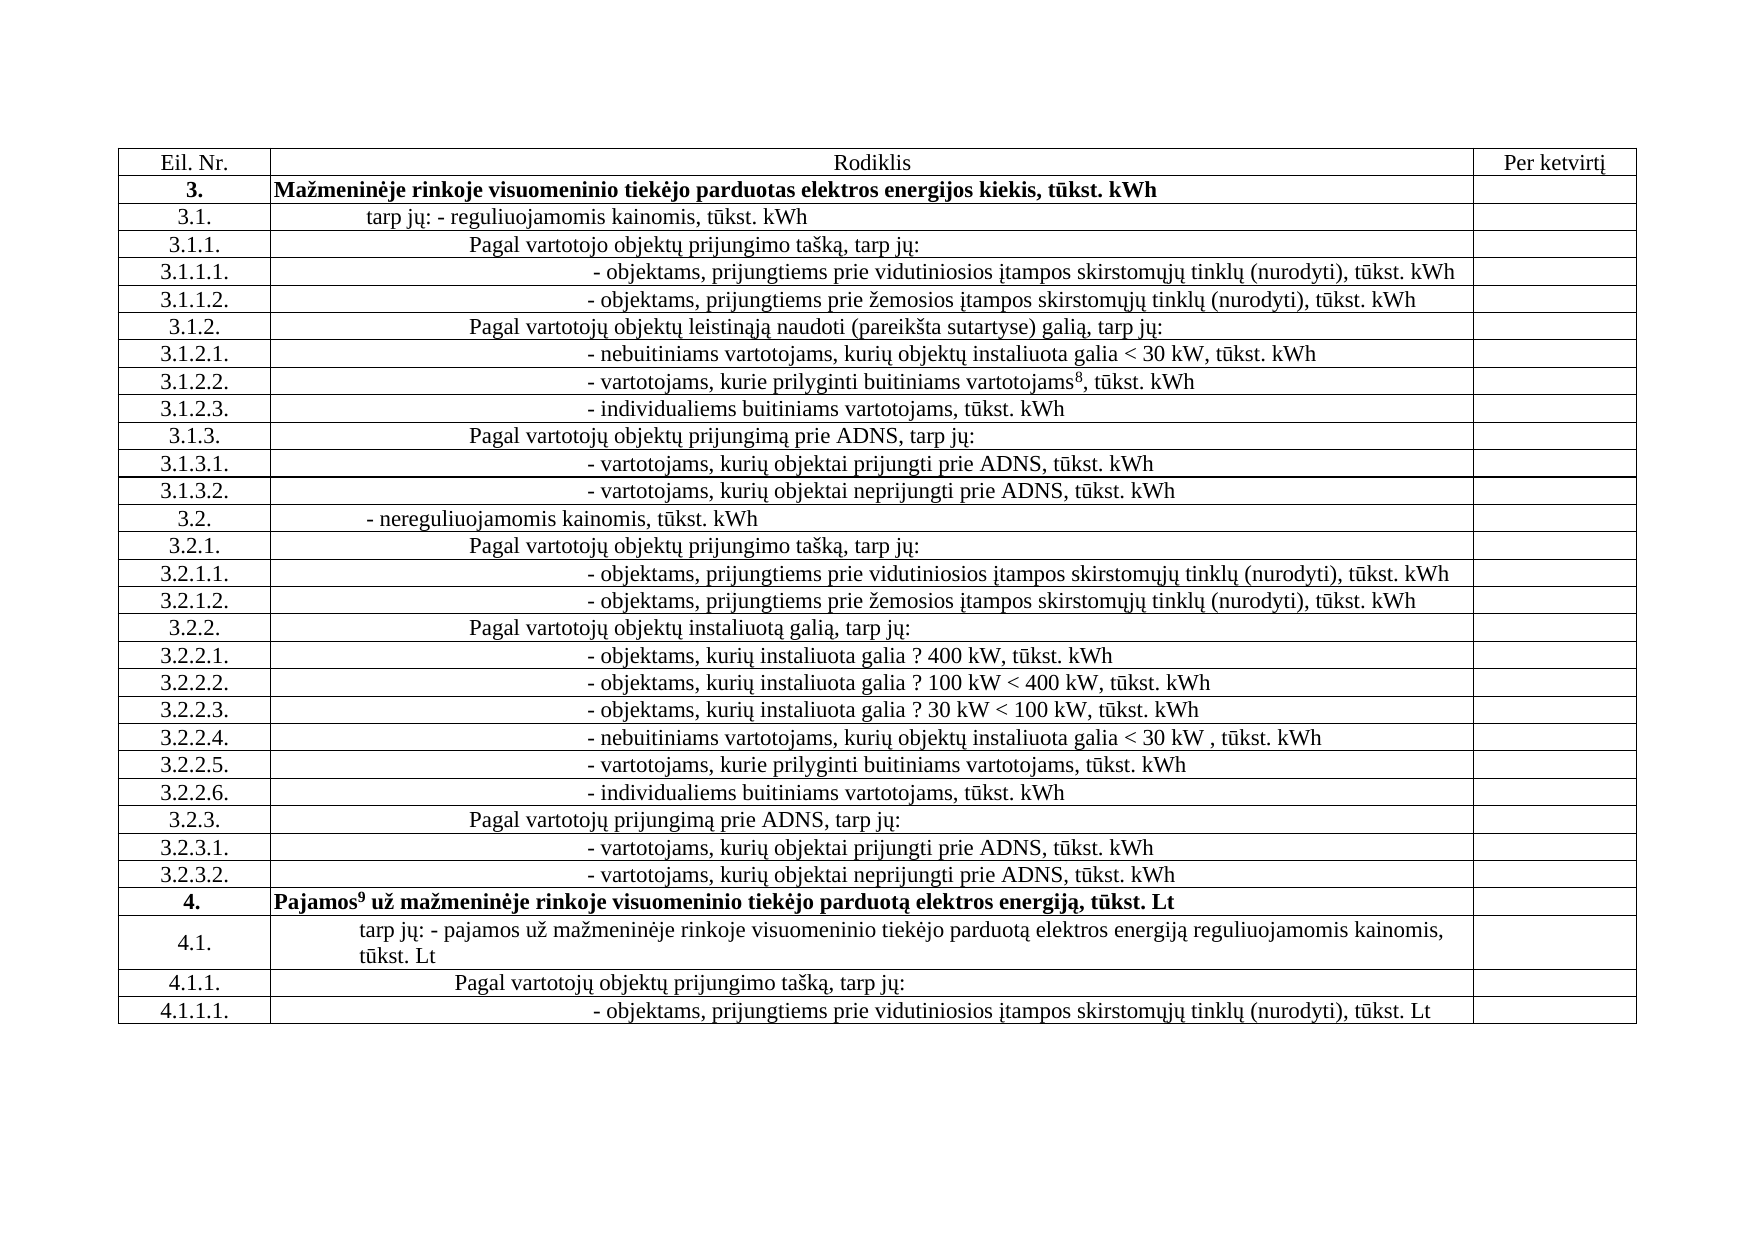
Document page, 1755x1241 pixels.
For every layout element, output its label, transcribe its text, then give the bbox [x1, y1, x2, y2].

table_cell - vartotojams, kurie prilyginti buitiniams vartotojams8, tūkst. kWh [271, 368, 1473, 394]
table_cell [1474, 231, 1636, 257]
table_cell - vartotojams, kurių objektai neprijungti prie ADNS, tūkst. kWh [271, 478, 1473, 504]
table_cell - nebuitiniams vartotojams, kurių objektų instaliuota galia < 30 kW, tūkst. kWh [271, 340, 1473, 367]
table_cell [1474, 642, 1636, 668]
table_cell - nereguliuojamomis kainomis, tūkst. kWh [271, 505, 1473, 531]
table_cell - vartotojams, kurių objektai prijungti prie ADNS, tūkst. kWh [271, 450, 1473, 476]
table_cell 3.2.1.2. [119, 587, 270, 613]
table_cell [1474, 204, 1636, 230]
table_cell [1474, 450, 1636, 476]
table_cell [1474, 368, 1636, 394]
table_cell Pagal vartotojų prijungimą prie ADNS, tarp jų: [271, 806, 1473, 832]
table_cell Pagal vartotojų objektų prijungimo tašką, tarp jų: [271, 532, 1473, 558]
table_cell [1474, 779, 1636, 805]
table_cell Pagal vartotojų objektų prijungimo tašką, tarp jų: [271, 970, 1473, 996]
table_cell - objektams, prijungtiems prie žemosios įtampos skirstomųjų tinklų (nurodyti), tūkst. kWh [271, 286, 1473, 312]
table_cell 3.2.2.6. [119, 779, 270, 805]
table_cell 3.2.3.2. [119, 861, 270, 887]
table_cell - objektams, prijungtiems prie vidutiniosios įtampos skirstomųjų tinklų (nurodyti), tūkst. kWh [271, 258, 1473, 284]
table_cell 3.2. [119, 505, 270, 531]
table_cell tarp jų: - reguliuojamomis kainomis, tūkst. kWh [271, 204, 1473, 230]
table_cell - vartotojams, kurių objektai neprijungti prie ADNS, tūkst. kWh [271, 861, 1473, 887]
table_cell [1474, 614, 1636, 641]
table_cell [1474, 176, 1636, 202]
table_cell 3.1.1.1. [119, 258, 270, 284]
table_cell [1474, 888, 1636, 915]
table_cell 4. [119, 888, 270, 915]
table_cell - objektams, prijungtiems prie vidutiniosios įtampos skirstomųjų tinklų (nurodyti), tūkst. kWh [271, 560, 1473, 586]
table_cell - vartotojams, kurie prilyginti buitiniams vartotojams, tūkst. kWh [271, 751, 1473, 778]
table_cell 3.1. [119, 204, 270, 230]
table_cell 3.2.2.3. [119, 697, 270, 723]
table_cell [1474, 834, 1636, 860]
table_cell 3.1.3. [119, 423, 270, 449]
table_cell tarp jų: - pajamos už mažmeninėje rinkoje visuomeninio tiekėjo parduotą elektros energiją reguliuojamomis kainomis, tūkst. Lt [271, 916, 1473, 968]
table_cell - vartotojams, kurių objektai prijungti prie ADNS, tūkst. kWh [271, 834, 1473, 860]
table_cell [1474, 286, 1636, 312]
table_cell [1474, 861, 1636, 887]
table_header Per ketvirtį [1474, 149, 1636, 175]
table_cell 3.1.2.2. [119, 368, 270, 394]
table_cell 3.1.1.2. [119, 286, 270, 312]
table_cell [1474, 258, 1636, 284]
table_cell 3.2.1.1. [119, 560, 270, 586]
table_cell 3.1.2.1. [119, 340, 270, 367]
table_cell [1474, 395, 1636, 422]
table_cell 3.1.2.3. [119, 395, 270, 422]
table_cell - objektams, kurių instaliuota galia >=? 100 kW < 400 kW, tūkst. kWh [271, 669, 1473, 696]
table_cell [1474, 724, 1636, 750]
table_cell [1474, 313, 1636, 339]
table_cell 3.2.2.2. [119, 669, 270, 696]
table_cell Pagal vartotojų objektų leistinąją naudoti (pareikšta sutartyse) galią, tarp jų: [271, 313, 1473, 339]
table_cell [1474, 532, 1636, 558]
table_cell - objektams, prijungtiems prie vidutiniosios įtampos skirstomųjų tinklų (nurodyti), tūkst. Lt [271, 997, 1473, 1023]
table_cell [1474, 587, 1636, 613]
table_cell - individualiems buitiniams vartotojams, tūkst. kWh [271, 779, 1473, 805]
table_cell 3. [119, 176, 270, 202]
table_cell - objektams, prijungtiems prie žemosios įtampos skirstomųjų tinklų (nurodyti), tūkst. kWh [271, 587, 1473, 613]
table_cell Pagal vartotojų objektų prijungimą prie ADNS, tarp jų: [271, 423, 1473, 449]
table_header Rodiklis [271, 149, 1473, 175]
table_cell Pajamos9 už mažmeninėje rinkoje visuomeninio tiekėjo parduotą elektros energiją, tūkst. Lt [271, 888, 1473, 915]
table_cell 3.1.3.2. [119, 478, 270, 504]
table_cell - individualiems buitiniams vartotojams, tūkst. kWh [271, 395, 1473, 422]
table_cell Pagal vartotojo objektų prijungimo tašką, tarp jų: [271, 231, 1473, 257]
table_cell [1474, 478, 1636, 504]
table_cell 3.2.2. [119, 614, 270, 641]
table_cell [1474, 751, 1636, 778]
table_cell 3.2.2.1. [119, 642, 270, 668]
table_cell 4.1.1.1. [119, 997, 270, 1023]
table_cell [1474, 997, 1636, 1023]
table_cell [1474, 669, 1636, 696]
table_cell 4.1. [119, 916, 270, 968]
table_cell Pagal vartotojų objektų instaliuotą galią, tarp jų: [271, 614, 1473, 641]
table_cell 4.1.1. [119, 970, 270, 996]
table_cell 3.2.3. [119, 806, 270, 832]
table_cell Mažmeninėje rinkoje visuomeninio tiekėjo parduotas elektros energijos kiekis, tūkst. kWh [271, 176, 1473, 202]
table_cell [1474, 970, 1636, 996]
table_cell 3.2.2.4. [119, 724, 270, 750]
table_cell 3.1.2. [119, 313, 270, 339]
table_cell - objektams, kurių instaliuota galia >=? 30 kW < 100 kW, tūkst. kWh [271, 697, 1473, 723]
table_cell [1474, 340, 1636, 367]
table_cell [1474, 423, 1636, 449]
table_cell 3.1.3.1. [119, 450, 270, 476]
table_cell - objektams, kurių instaliuota galia >=? 400 kW, tūkst. kWh [271, 642, 1473, 668]
table_cell [1474, 806, 1636, 832]
table_cell [1474, 560, 1636, 586]
table_cell [1474, 505, 1636, 531]
table_cell 3.2.1. [119, 532, 270, 558]
table_cell [1474, 916, 1636, 968]
table_cell 3.1.1. [119, 231, 270, 257]
table_cell - nebuitiniams vartotojams, kurių objektų instaliuota galia < 30 kW , tūkst. kWh [271, 724, 1473, 750]
table_cell 3.2.3.1. [119, 834, 270, 860]
table_cell [1474, 697, 1636, 723]
table_header Eil. Nr. [119, 149, 270, 175]
table_cell 3.2.2.5. [119, 751, 270, 778]
